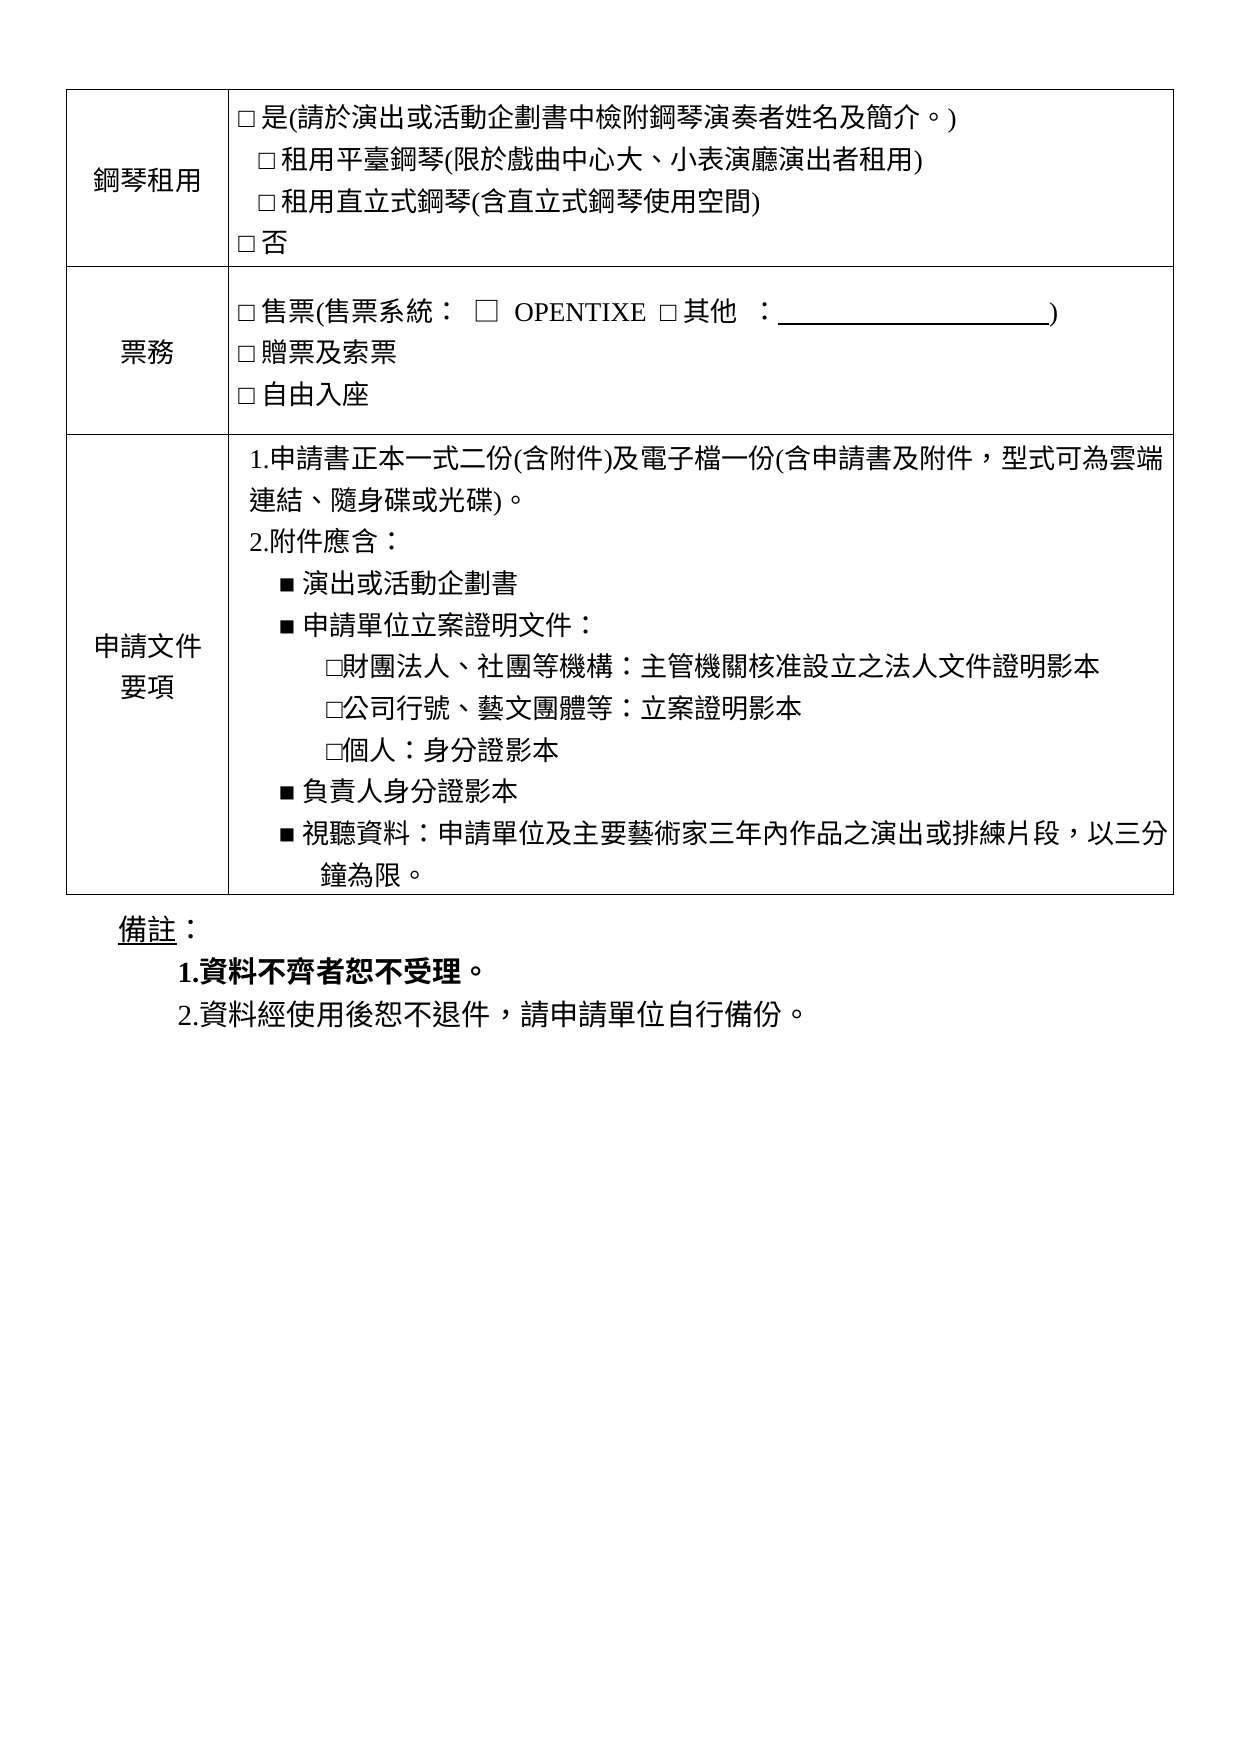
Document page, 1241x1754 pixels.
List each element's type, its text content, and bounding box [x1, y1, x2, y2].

table_cell 申請文件 要項 [67, 435, 228, 893]
table_cell □ 售票(售票系統： □ OPENTIXE □ 其他 ： ) □ 贈票及索票 □ 自由入座 [229, 267, 1173, 434]
text 2.資料經使用後恕不退件，請申請單位自行備份。 [177, 991, 1122, 1033]
table_cell 票務 [67, 267, 228, 434]
table_cell □ 是(請於演出或活動企劃書中檢附鋼琴演奏者姓名及簡介。) □ 租用平臺鋼琴(限於戲曲中心大、小表演廳演出者租用) □ 租用直立式鋼琴(含直立式鋼琴使用空間) □ 否 [229, 90, 1173, 266]
table_cell 鋼琴租用 [67, 90, 228, 266]
text 備註： [118, 907, 1122, 949]
table_cell 1.申請書正本一式二份(含附件)及電子檔一份(含申請書及附件，型式可為雲端連結、隨身碟或光碟)。 2.附件應含： ■ 演出或活動企劃書 ■ 申請單位立案證明文件： □財團法人、社團等機構：主管機關核准設立之法人文件證明影本 □公司行號、藝文團體等：立案證明影本 □個人：身分證影本 ■ 負責人身分證影本 ■ 視聽資料：申請單位及主要藝術家三年內作品之演出或排練片段，以三分鐘為限。 [229, 435, 1173, 893]
text 1.資料不齊者恕不受理。 [177, 949, 1122, 991]
